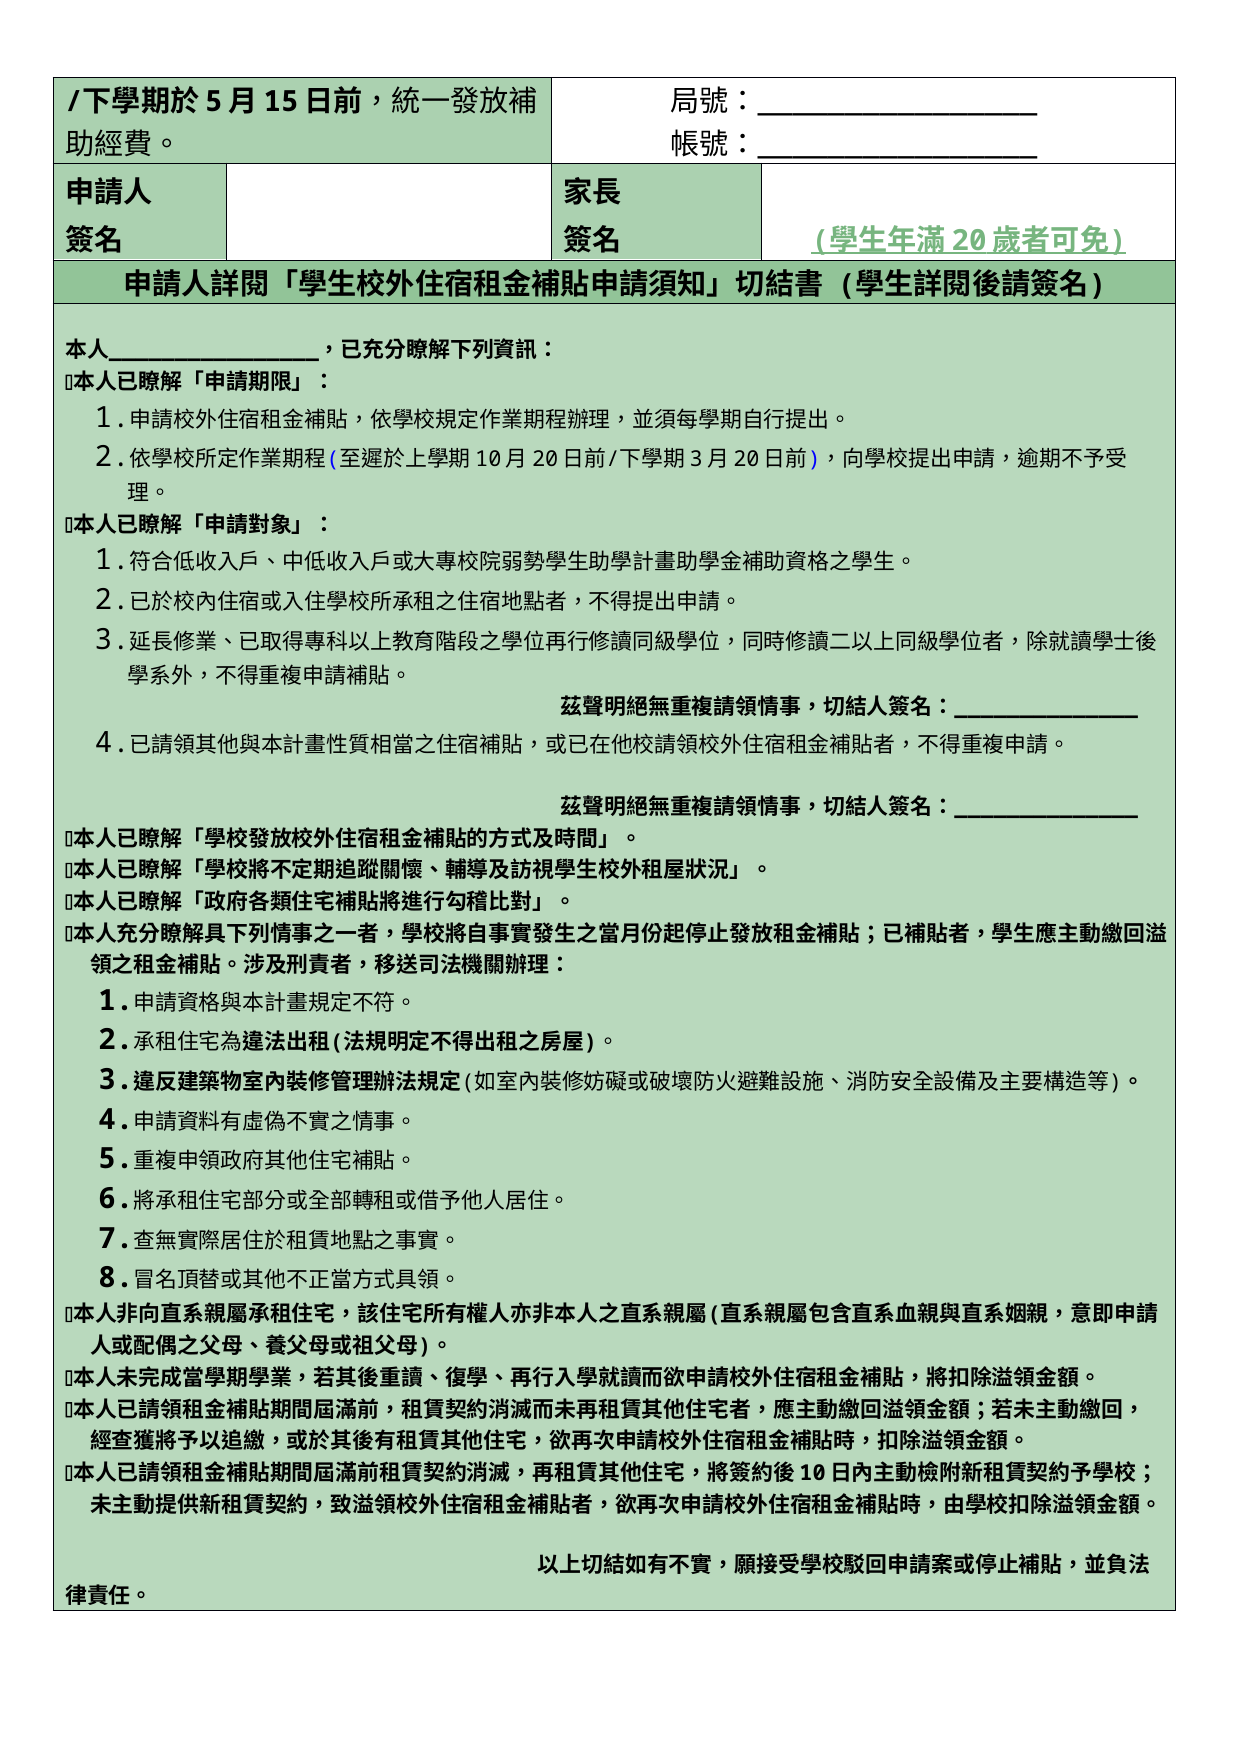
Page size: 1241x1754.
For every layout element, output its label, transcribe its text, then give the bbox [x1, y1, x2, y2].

table_cell 家長 簽名 [552, 164, 761, 259]
table_cell [227, 164, 551, 259]
table_cell 局號：________________ 帳號：________________ [552, 78, 1175, 163]
table_cell (學生年滿20歲者可免) [762, 164, 1175, 259]
table_cell 本人________________，已充分瞭解下列資訊： 本人已瞭解「申請期限」： 申請校外住宿租金補貼，依學校規定作業期程辦理，並須每學期自行提出。 依學校所定作業期程(至遲於上學期10月20日前/下學期3月20日前)，向學校提出申請，逾期不予受理。 本人已瞭解「申請對象」： 符合低收入戶、中低收入戶或大專校院弱勢學生助學計畫助學金補助資格之學生。 已於校內住宿或入住學校所承租之住宿地點者，不得提出申請。 延長修業、已取得專科以上教育階段之學位再行修讀同級學位，同時修讀二以上同級學位者，除就讀學士後學系外，不得重複申請補貼。 茲聲明絕無重複請領情事，切結人簽名：______________ 已請領其他與本計畫性質相當之住宿補貼，或已在他校請領校外住宿租金補貼者，不得重複申請。 茲聲明絕無重複請領情事，切結人簽名：______________ 本人已瞭解「學校發放校外住宿租金補貼的方式及時間」。 本人已瞭解「學校將不定期追蹤關懷、輔導及訪視學生校外租屋狀況」。 本人已瞭解「政府各類住宅補貼將進行勾稽比對」。 本人充分瞭解具下列情事之一者，學校將自事實發生之當月份起停止發放租金補貼；已補貼者，學生應主動繳回溢領之租金補貼。涉及刑責者，移送司法機關辦理： 申請資格與本計畫規定不符。 承租住宅為違法出租(法規明定不得出租之房屋)。 違反建築物室內裝修管理辦法規定(如室內裝修妨礙或破壞防火避難設施、消防安全設備及主要構造等)。 申請資料有虛偽不實之情事。 重複申領政府其他住宅補貼。 將承租住宅部分或全部轉租或借予他人居住。 查無實際居住於租賃地點之事實。 冒名頂替或其他不正當方式具領。 本人非向直系親屬承租住宅，該住宅所有權人亦非本人之直系親屬(直系親屬包含直系血親與直系姻親，意即申請人或配偶之父母、養父母或祖父母)。 本人未完成當學期學業，若其後重讀、復學、再行入學就讀而欲申請校外住宿租金補貼，將扣除溢領金額。 本人已請領租金補貼期間屆滿前，租賃契約消滅而未再租賃其他住宅者，應主動繳回溢領金額；若未主動繳回，經查獲將予以追繳，或於其後有租賃其他住宅，欲再次申請校外住宿租金補貼時，扣除溢領金額。 本人已請領租金補貼期間屆滿前租賃契約消滅，再租賃其他住宅，將簽約後10日內主動檢附新租賃契約予學校；未主動提供新租賃契約，致溢領校外住宿租金補貼者，欲再次申請校外住宿租金補貼時，由學校扣除溢領金額。 以上切結如有不實，願接受學校駁回申請案或停止補貼，並負法律責任。 [54, 304, 1175, 1610]
table_cell 申請人詳閱「學生校外住宿租金補貼申請須知」切結書 (學生詳閱後請簽名) [54, 261, 1175, 303]
table_cell /下學期於5月15日前，統一發放補助經費。 [54, 78, 551, 163]
table_cell 申請人 簽名 [54, 164, 226, 259]
